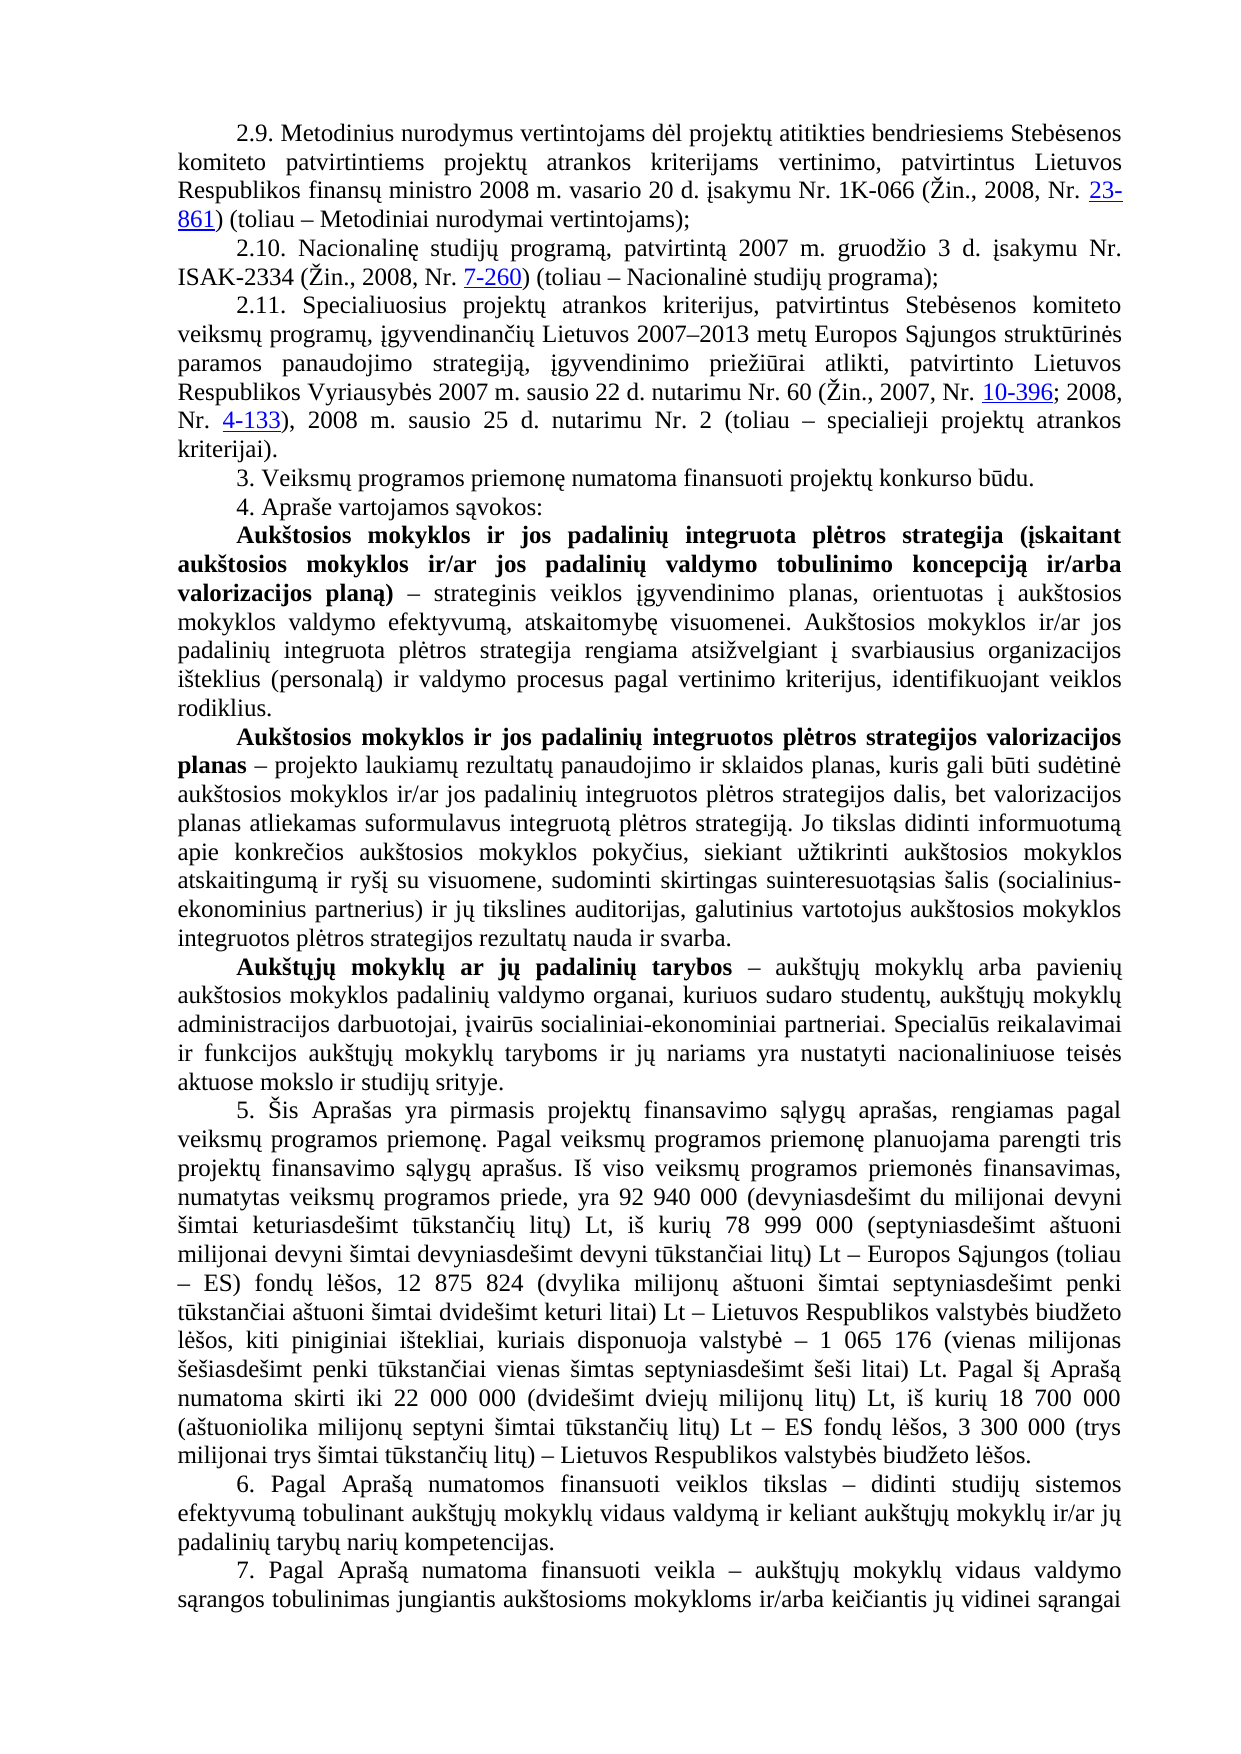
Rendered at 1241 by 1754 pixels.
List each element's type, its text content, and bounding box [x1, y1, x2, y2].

text 3. Veiksmų programos priemonę numatoma finansuoti projektų konkurso būdu. [177, 463, 1122, 492]
text 2.11. Specialiuosius projektų atrankos kriterijus, patvirtintus Stebėsenos komiteto veiksmų programų, įgyvendinančių Lietuvos 2007–2013 metų Europos Sąjungos struktūrinės paramos panaudojimo strategiją, įgyvendinimo priežiūrai atlikti, patvirtinto Lietuvos Respublikos Vyriausybės 2007 m. sausio 22 d. nutarimu Nr. 60 (Žin., 2007, Nr. 10-396; 2008, Nr. 4-133), 2008 m. sausio 25 d. nutarimu Nr. 2 (toliau – specialieji projektų atrankos kriterijai). [177, 291, 1122, 463]
text 4. Apraše vartojamos sąvokos: [177, 492, 1122, 521]
text Aukštosios mokyklos ir jos padalinių integruota plėtros strategija (įskaitant aukštosios mokyklos ir/ar jos padalinių valdymo tobulinimo koncepciją ir/arba valorizacijos planą) – strateginis veiklos įgyvendinimo planas, orientuotas į aukštosios mokyklos valdymo efektyvumą, atskaitomybę visuomenei. Aukštosios mokyklos ir/ar jos padalinių integruota plėtros strategija rengiama atsižvelgiant į svarbiausius organizacijos išteklius (personalą) ir valdymo procesus pagal vertinimo kriterijus, identifikuojant veiklos rodiklius. [177, 521, 1122, 722]
text Aukštosios mokyklos ir jos padalinių integruotos plėtros strategijos valorizacijos planas – projekto laukiamų rezultatų panaudojimo ir sklaidos planas, kuris gali būti sudėtinė aukštosios mokyklos ir/ar jos padalinių integruotos plėtros strategijos dalis, bet valorizacijos planas atliekamas suformulavus integruotą plėtros strategiją. Jo tikslas didinti informuotumą apie konkrečios aukštosios mokyklos pokyčius, siekiant užtikrinti aukštosios mokyklos atskaitingumą ir ryšį su visuomene, sudominti skirtingas suinteresuotąsias šalis (socialinius-ekonominius partnerius) ir jų tikslines auditorijas, galutinius vartotojus aukštosios mokyklos integruotos plėtros strategijos rezultatų nauda ir svarba. [177, 722, 1122, 952]
text 2.9. Metodinius nurodymus vertintojams dėl projektų atitikties bendriesiems Stebėsenos komiteto patvirtintiems projektų atrankos kriterijams vertinimo, patvirtintus Lietuvos Respublikos finansų ministro 2008 m. vasario 20 d. įsakymu Nr. 1K-066 (Žin., 2008, Nr. 23-861) (toliau – Metodiniai nurodymai vertintojams); [177, 118, 1122, 233]
text 5. Šis Aprašas yra pirmasis projektų finansavimo sąlygų aprašas, rengiamas pagal veiksmų programos priemonę. Pagal veiksmų programos priemonę planuojama parengti tris projektų finansavimo sąlygų aprašus. Iš viso veiksmų programos priemonės finansavimas, numatytas veiksmų programos priede, yra 92 940 000 (devyniasdešimt du milijonai devyni šimtai keturiasdešimt tūkstančių litų) Lt, iš kurių 78 999 000 (septyniasdešimt aštuoni milijonai devyni šimtai devyniasdešimt devyni tūkstančiai litų) Lt – Europos Sąjungos (toliau – ES) fondų lėšos, 12 875 824 (dvylika milijonų aštuoni šimtai septyniasdešimt penki tūkstančiai aštuoni šimtai dvidešimt keturi litai) Lt – Lietuvos Respublikos valstybės biudžeto lėšos, kiti piniginiai ištekliai, kuriais disponuoja valstybė – 1 065 176 (vienas milijonas šešiasdešimt penki tūkstančiai vienas šimtas septyniasdešimt šeši litai) Lt. Pagal šį Aprašą numatoma skirti iki 22 000 000 (dvidešimt dviejų milijonų litų) Lt, iš kurių 18 700 000 (aštuoniolika milijonų septyni šimtai tūkstančių litų) Lt – ES fondų lėšos, 3 300 000 (trys milijonai trys šimtai tūkstančių litų) – Lietuvos Respublikos valstybės biudžeto lėšos. [177, 1096, 1122, 1469]
text 6. Pagal Aprašą numatomos finansuoti veiklos tikslas – didinti studijų sistemos efektyvumą tobulinant aukštųjų mokyklų vidaus valdymą ir keliant aukštųjų mokyklų ir/ar jų padalinių tarybų narių kompetencijas. [177, 1469, 1122, 1556]
text 7. Pagal Aprašą numatoma finansuoti veikla – aukštųjų mokyklų vidaus valdymo sąrangos tobulinimas jungiantis aukštosioms mokykloms ir/arba keičiantis jų vidinei sąrangai [177, 1556, 1122, 1613]
text 2.10. Nacionalinę studijų programą, patvirtintą 2007 m. gruodžio 3 d. įsakymu Nr. ISAK-2334 (Žin., 2008, Nr. 7-260) (toliau – Nacionalinė studijų programa); [177, 233, 1122, 291]
text Aukštųjų mokyklų ar jų padalinių tarybos – aukštųjų mokyklų arba pavienių aukštosios mokyklos padalinių valdymo organai, kuriuos sudaro studentų, aukštųjų mokyklų administracijos darbuotojai, įvairūs socialiniai-ekonominiai partneriai. Specialūs reikalavimai ir funkcijos aukštųjų mokyklų taryboms ir jų nariams yra nustatyti nacionaliniuose teisės aktuose mokslo ir studijų srityje. [177, 952, 1122, 1096]
